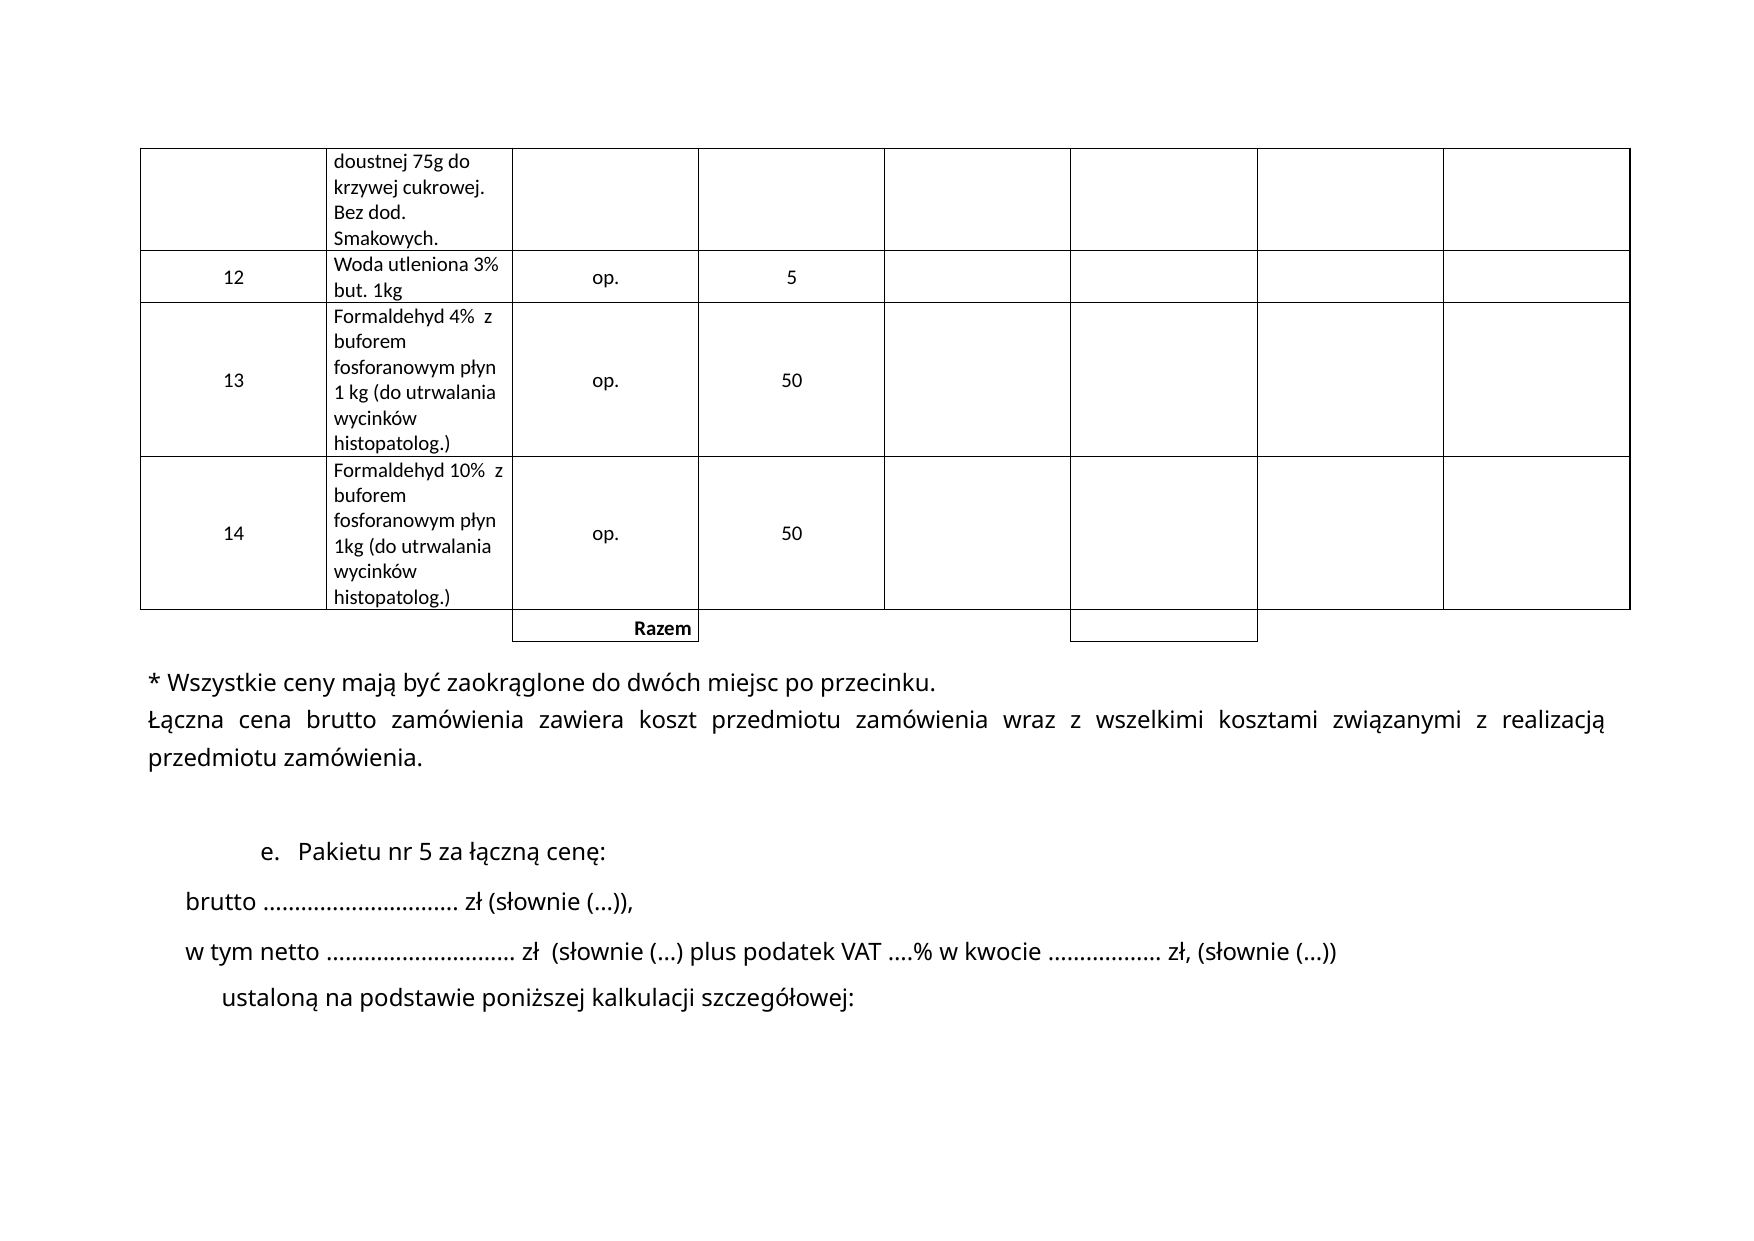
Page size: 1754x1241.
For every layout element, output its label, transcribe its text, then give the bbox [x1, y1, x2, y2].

table_cell op. [513, 303, 698, 456]
text brutto …………………………. zł (słownie (…)), [185, 885, 1606, 918]
table_cell 14 [141, 457, 326, 609]
table_cell Woda utleniona 3% but. 1kg [327, 251, 512, 302]
table_cell op. [513, 251, 698, 302]
table_cell doustnej 75g do krzywej cukrowej. Bez dod. Smakowych. [327, 149, 512, 250]
table_cell 12 [141, 251, 326, 302]
table_cell [140, 610, 326, 641]
table_cell [1071, 303, 1257, 456]
table_cell [326, 610, 512, 641]
table_cell [1258, 303, 1443, 456]
table_cell Razem [513, 610, 698, 641]
table_cell 5 [699, 251, 884, 302]
table_cell [1071, 149, 1257, 250]
table_cell [885, 251, 1070, 302]
table_cell [141, 149, 326, 250]
table_cell Formaldehyd 10% z buforem fosforanowym płyn 1kg (do utrwalania wycinków histopatolog.) [327, 457, 512, 609]
text w tym netto ………………………… zł (słownie (…) plus podatek VAT ….% w kwocie ……………… zł, (słownie (…)) [185, 935, 1606, 968]
table_cell 13 [141, 303, 326, 456]
table_cell [885, 149, 1070, 250]
table_cell [885, 610, 1070, 641]
text * Wszystkie ceny mają być zaokrąglone do dwóch miejsc po przecinku. [148, 666, 1606, 698]
list Pakietu nr 5 za łączną cenę: [260, 835, 1606, 868]
table_cell op. [513, 457, 698, 609]
table_cell [1071, 610, 1257, 641]
table_cell [1071, 251, 1257, 302]
text ustaloną na podstawie poniższej kalkulacji szczegółowej: [221, 981, 1606, 1013]
text Łączna cena brutto zamówienia zawiera koszt przedmiotu zamówienia wraz z wszelkimi kosztami związanymi z realizacją przedmiotu zamówienia. [148, 703, 1606, 773]
table_cell Formaldehyd 4% z buforem fosforanowym płyn 1 kg (do utrwalania wycinków histopatolog.) [327, 303, 512, 456]
table_cell [885, 457, 1070, 609]
table_cell [1258, 457, 1443, 609]
table_cell [1444, 303, 1629, 456]
table_cell 50 [699, 457, 884, 609]
table_cell [699, 610, 885, 641]
table_cell [1258, 251, 1443, 302]
table_cell [1258, 610, 1443, 641]
table_cell [1444, 251, 1629, 302]
table_cell [1444, 149, 1629, 250]
table_cell [1443, 610, 1630, 641]
table_cell 50 [699, 303, 884, 456]
table_cell [699, 149, 884, 250]
table_cell [513, 149, 698, 250]
table_cell [885, 303, 1070, 456]
table_cell [1444, 457, 1629, 609]
table_cell [1258, 149, 1443, 250]
table_cell [1071, 457, 1257, 609]
